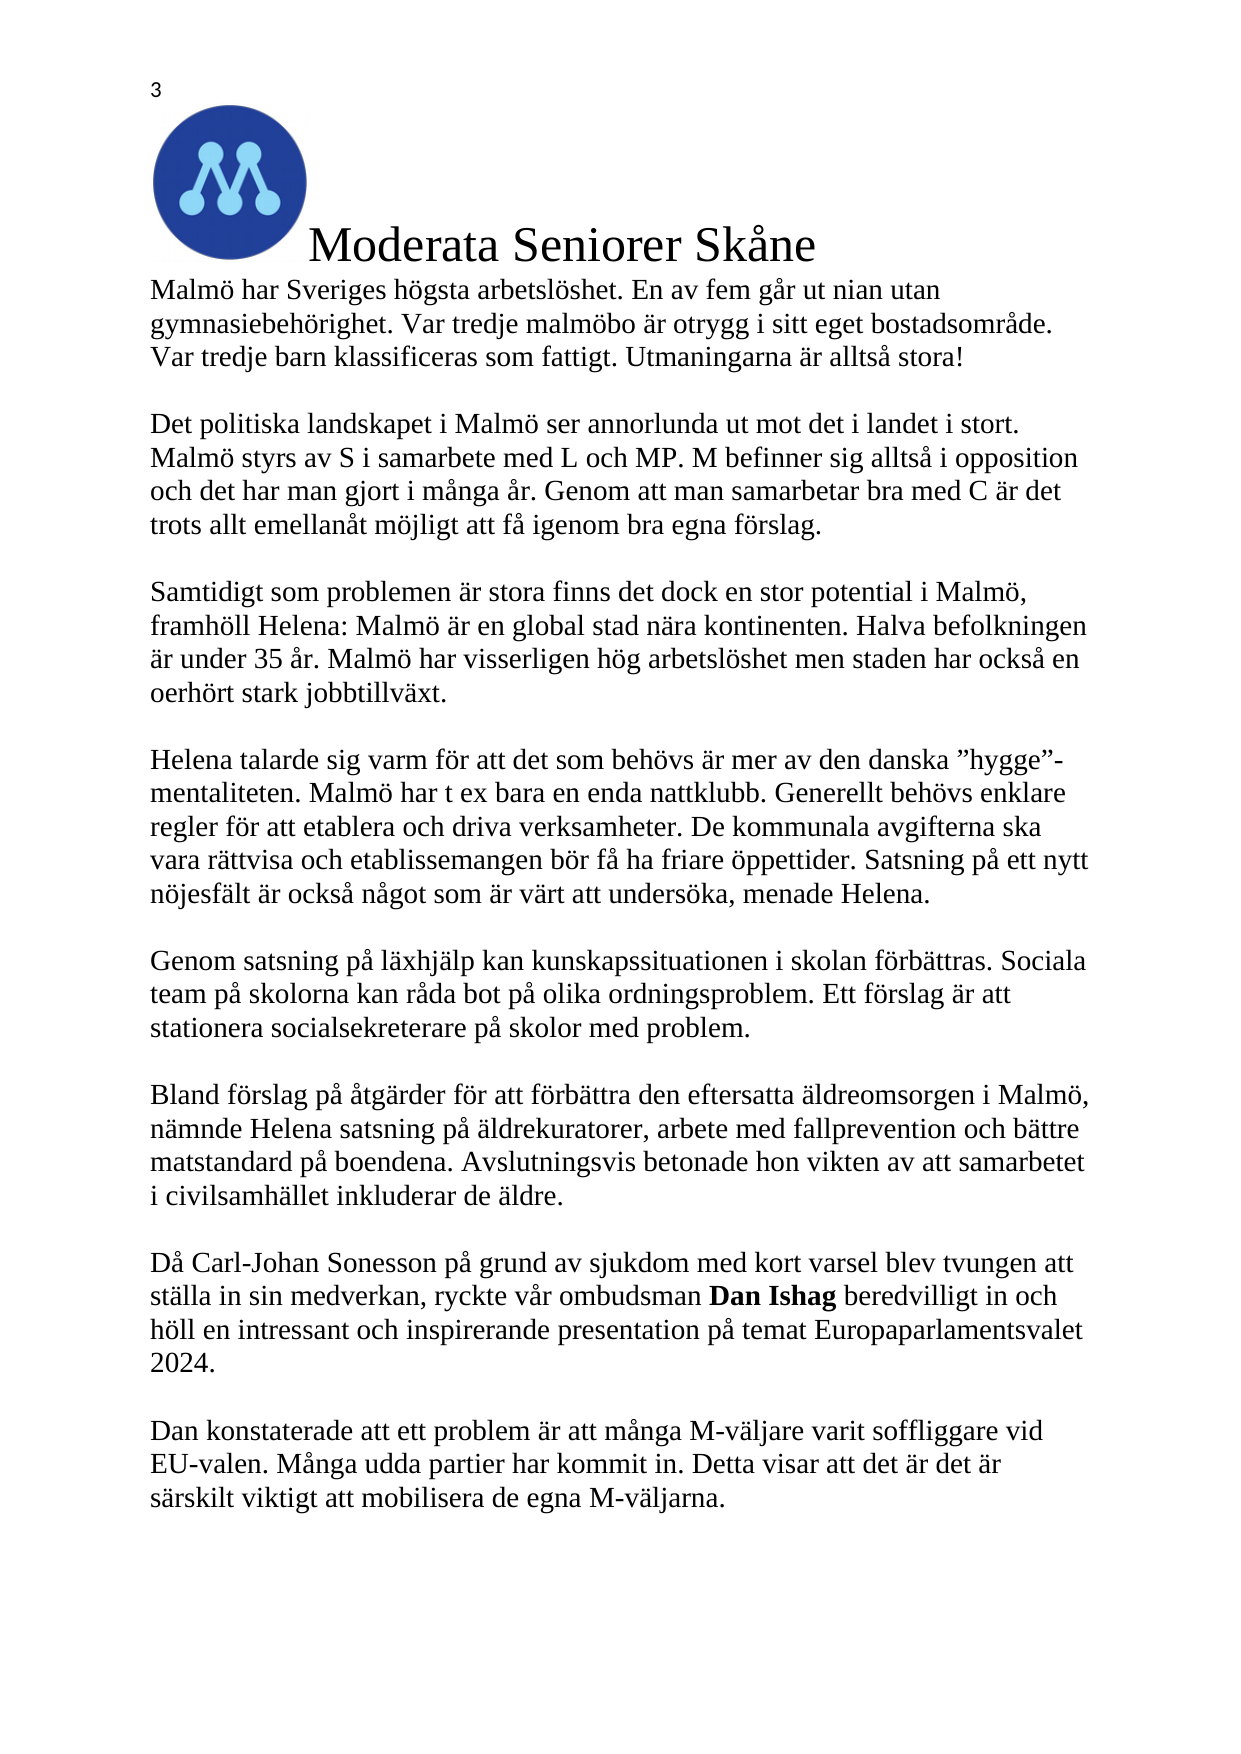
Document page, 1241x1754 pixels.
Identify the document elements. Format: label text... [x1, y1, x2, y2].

text Dan konstaterade att ett problem är att många M-väljare varit soffliggare vid EU-valen. Många udda partier har kommit in. Detta visar att det är det är särskilt viktigt att mobilisera de egna M-väljarna. [150, 1413, 1090, 1513]
text Genom satsning på läxhjälp kan kunskapssituationen i skolan förbättras. Sociala team på skolorna kan råda bot på olika ordningsproblem. Ett förslag är att stationera socialsekreterare på skolor med problem. [150, 943, 1090, 1044]
text Samtidigt som problemen är stora finns det dock en stor potential i Malmö, framhöll Helena: Malmö är en global stad nära kontinenten. Halva befolkningen är under 35 år. Malmö har visserligen hög arbetslöshet men staden har också en oerhört stark jobbtillväxt. [150, 574, 1090, 708]
text Det politiska landskapet i Malmö ser annorlunda ut mot det i landet i stort. Malmö styrs av S i samarbete med L och MP. M befinner sig alltså i opposition och det har man gjort i många år. Genom att man samarbetar bra med C är det trots allt emellanåt möjligt att få igenom bra egna förslag. [150, 406, 1090, 541]
text Malmö har Sveriges högsta arbetslöshet. En av fem går ut nian utan gymnasiebehörighet. Var tredje malmöbo är otrygg i sitt eget bostadsområde. Var tredje barn klassificeras som fattigt. Utmaningarna är alltså stora! [150, 272, 1090, 373]
text Helena talarde sig varm för att det som behövs är mer av den danska ”hygge”-mentaliteten. Malmö har t ex bara en enda nattklubb. Generellt behövs enklare regler för att etablera och driva verksamheter. De kommunala avgifterna ska vara rättvisa och etablissemangen bör få ha friare öppettider. Satsning på ett nytt nöjesfält är också något som är värt att undersöka, menade Helena. [150, 742, 1090, 909]
picture [150, 103, 309, 262]
text Då Carl-Johan Sonesson på grund av sjukdom med kort varsel blev tvungen att ställa in sin medverkan, ryckte vår ombudsman Dan Ishag beredvilligt in och höll en intressant och inspirerande presentation på temat Europaparlamentsvalet 2024. [150, 1245, 1090, 1379]
text Bland förslag på åtgärder för att förbättra den eftersatta äldreomsorgen i Malmö, nämnde Helena satsning på äldrekuratorer, arbete med fallprevention och bättre matstandard på boendena. Avslutningsvis betonade hon vikten av att samarbetet i civilsamhället inkluderar de äldre. [150, 1077, 1090, 1211]
